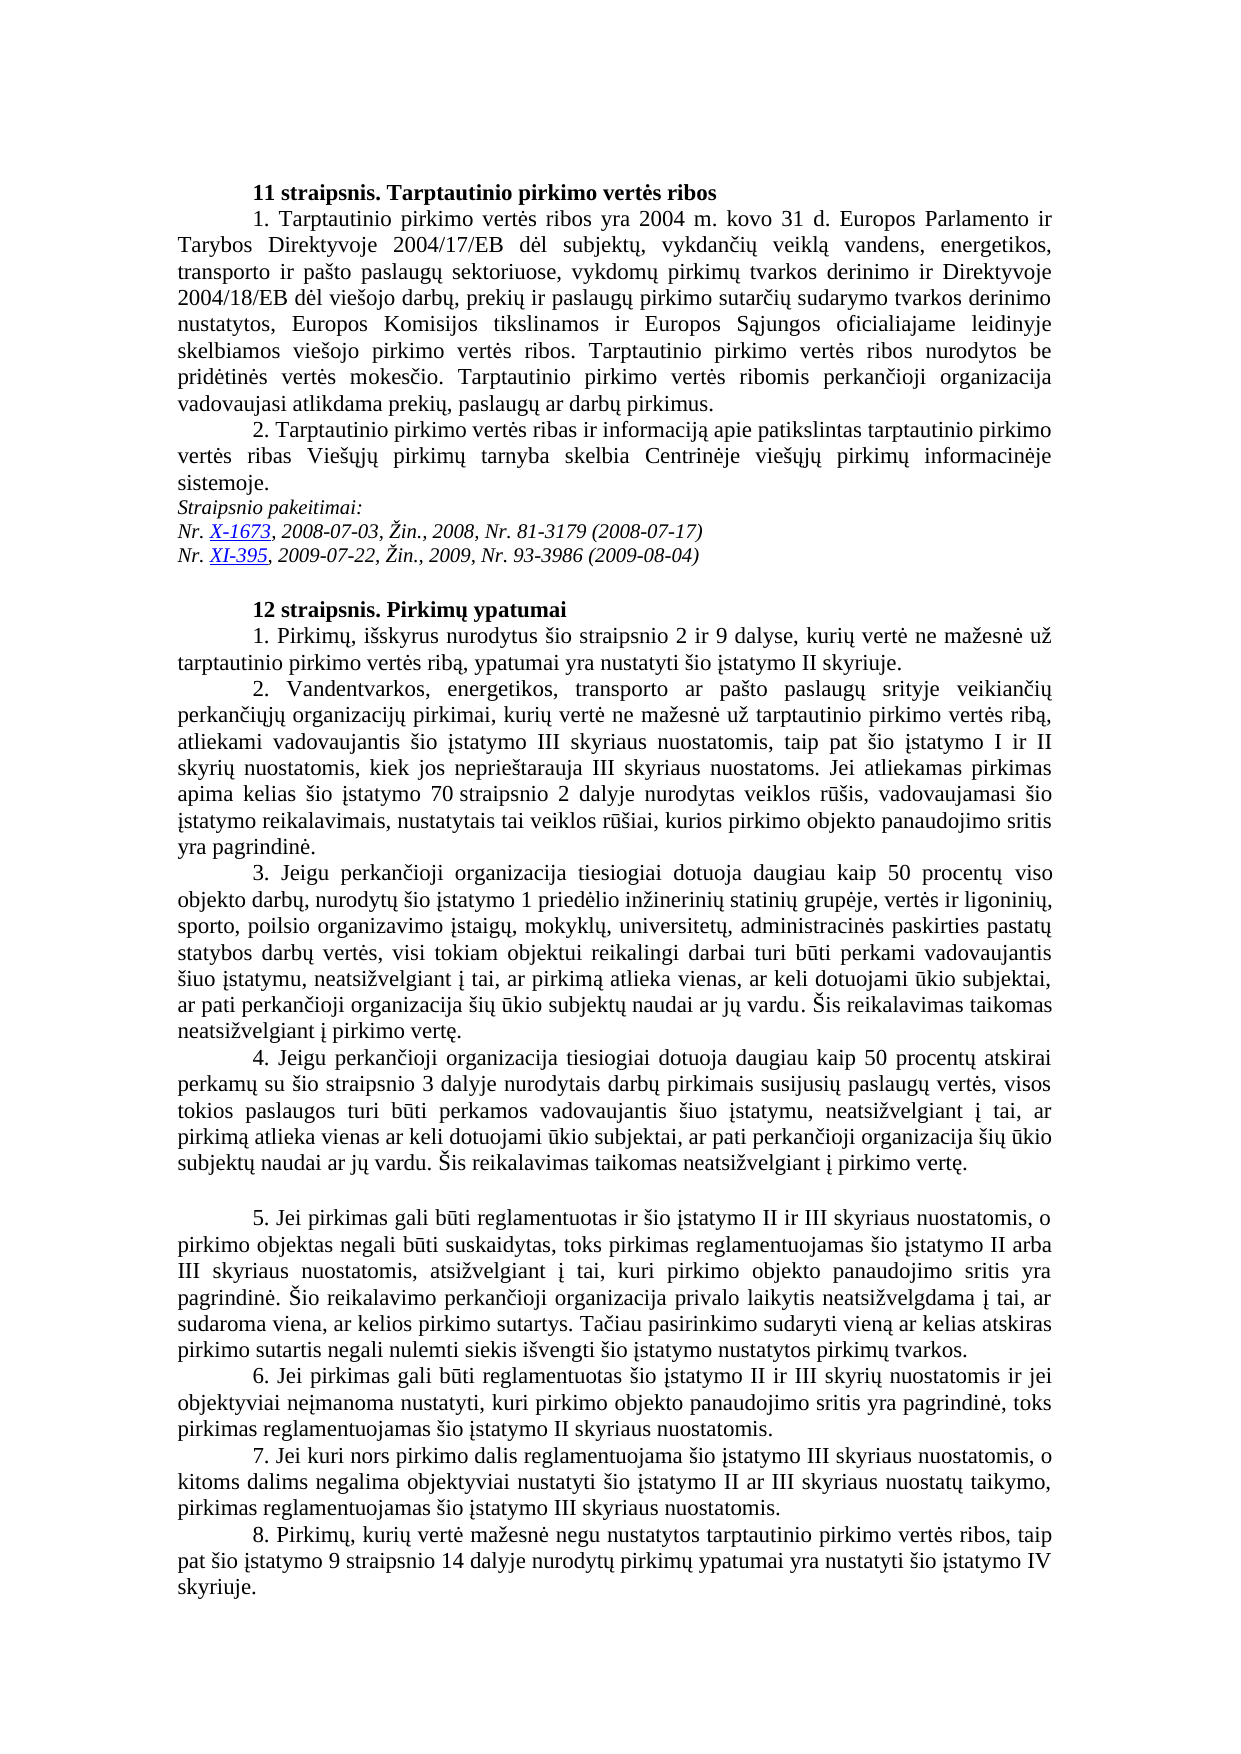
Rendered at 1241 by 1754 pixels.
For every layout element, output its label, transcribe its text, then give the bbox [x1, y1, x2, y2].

text 1. Tarptautinio pirkimo vertės ribos yra 2004 m. kovo 31 d. Europos Parlamento ir Tarybos Direktyvoje 2004/17/EB dėl subjektų, vykdančių veiklą vandens, energetikos, transporto ir pašto paslaugų sektoriuose, vykdomų pirkimų tvarkos derinimo ir Direktyvoje 2004/18/EB dėl viešojo darbų, prekių ir paslaugų pirkimo sutarčių sudarymo tvarkos derinimo nustatytos, Europos Komisijos tikslinamos ir Europos Sąjungos oficialiajame leidinyje skelbiamos viešojo pirkimo vertės ribos. Tarptautinio pirkimo vertės ribos nurodytos be pridėtinės vertės mokesčio. Tarptautinio pirkimo vertės ribomis perkančioji organizacija vadovaujasi atlikdama prekių, paslaugų ar darbų pirkimus. [177, 205, 1053, 416]
text 6. Jei pirkimas gali būti reglamentuotas šio įstatymo II ir III skyrių nuostatomis ir jei objektyviai neįmanoma nustatyti, kuri pirkimo objekto panaudojimo sritis yra pagrindinė, toks pirkimas reglamentuojamas šio įstatymo II skyriaus nuostatomis. [177, 1363, 1053, 1442]
text 2. Vandentvarkos, energetikos, transporto ar pašto paslaugų srityje veikiančių perkančiųjų organizacijų pirkimai, kurių vertė ne mažesnė už tarptautinio pirkimo vertės ribą, atliekami vadovaujantis šio įstatymo III skyriaus nuostatomis, taip pat šio įstatymo I ir II skyrių nuostatomis, kiek jos neprieštarauja III skyriaus nuostatoms. Jei atliekamas pirkimas apima kelias šio įstatymo 70 straipsnio 2 dalyje nurodytas veiklos rūšis, vadovaujamasi šio įstatymo reikalavimais, nustatytais tai veiklos rūšiai, kurios pirkimo objekto panaudojimo sritis yra pagrindinė. [177, 675, 1053, 859]
text Nr. XI-395, 2009-07-22, Žin., 2009, Nr. 93-3986 (2009-08-04) [177, 543, 1053, 567]
text 8. Pirkimų, kurių vertė mažesnė negu nustatytos tarptautinio pirkimo vertės ribos, taip pat šio įstatymo 9 straipsnio 14 dalyje nurodytų pirkimų ypatumai yra nustatyti šio įstatymo IV skyriuje. [177, 1521, 1053, 1600]
text 4. Jeigu perkančioji organizacija tiesiogiai dotuoja daugiau kaip 50 procentų atskirai perkamų su šio straipsnio 3 dalyje nurodytais darbų pirkimais susijusių paslaugų vertės, visos tokios paslaugos turi būti perkamos vadovaujantis šiuo įstatymu, neatsižvelgiant į tai, ar pirkimą atlieka vienas ar keli dotuojami ūkio subjektai, ar pati perkančioji organizacija šių ūkio subjektų naudai ar jų vardu. Šis reikalavimas taikomas neatsižvelgiant į pirkimo vertę. [177, 1044, 1053, 1176]
text 2. Tarptautinio pirkimo vertės ribas ir informaciją apie patikslintas tarptautinio pirkimo vertės ribas Viešųjų pirkimų tarnyba skelbia Centrinėje viešųjų pirkimų informacinėje sistemoje. [177, 416, 1053, 495]
text 11 straipsnis. Tarptautinio pirkimo vertės ribos [177, 179, 1053, 205]
text 12 straipsnis. Pirkimų ypatumai [177, 596, 1053, 622]
text Straipsnio pakeitimai: [177, 495, 1053, 519]
text Nr. X-1673, 2008-07-03, Žin., 2008, Nr. 81-3179 (2008-07-17) [177, 519, 1053, 543]
text 1. Pirkimų, išskyrus nurodytus šio straipsnio 2 ir 9 dalyse, kurių vertė ne mažesnė už tarptautinio pirkimo vertės ribą, ypatumai yra nustatyti šio įstatymo II skyriuje. [177, 622, 1053, 675]
text 3. Jeigu perkančioji organizacija tiesiogiai dotuoja daugiau kaip 50 procentų viso objekto darbų, nurodytų šio įstatymo 1 priedėlio inžinerinių statinių grupėje, vertės ir ligoninių, sporto, poilsio organizavimo įstaigų, mokyklų, universitetų, administracinės paskirties pastatų statybos darbų vertės, visi tokiam objektui reikalingi darbai turi būti perkami vadovaujantis šiuo įstatymu, neatsižvelgiant į tai, ar pirkimą atlieka vienas, ar keli dotuojami ūkio subjektai, ar pati perkančioji organizacija šių ūkio subjektų naudai ar jų vardu. Šis reikalavimas taikomas neatsižvelgiant į pirkimo vertę. [177, 859, 1053, 1044]
text 5. Jei pirkimas gali būti reglamentuotas ir šio įstatymo II ir III skyriaus nuostatomis, o pirkimo objektas negali būti suskaidytas, toks pirkimas reglamentuojamas šio įstatymo II arba III skyriaus nuostatomis, atsižvelgiant į tai, kuri pirkimo objekto panaudojimo sritis yra pagrindinė. Šio reikalavimo perkančioji organizacija privalo laikytis neatsižvelgdama į tai, ar sudaroma viena, ar kelios pirkimo sutartys. Tačiau pasirinkimo sudaryti vieną ar kelias atskiras pirkimo sutartis negali nulemti siekis išvengti šio įstatymo nustatytos pirkimų tvarkos. [177, 1204, 1053, 1363]
text 7. Jei kuri nors pirkimo dalis reglamentuojama šio įstatymo III skyriaus nuostatomis, o kitoms dalims negalima objektyviai nustatyti šio įstatymo II ar III skyriaus nuostatų taikymo, pirkimas reglamentuojamas šio įstatymo III skyriaus nuostatomis. [177, 1442, 1053, 1521]
